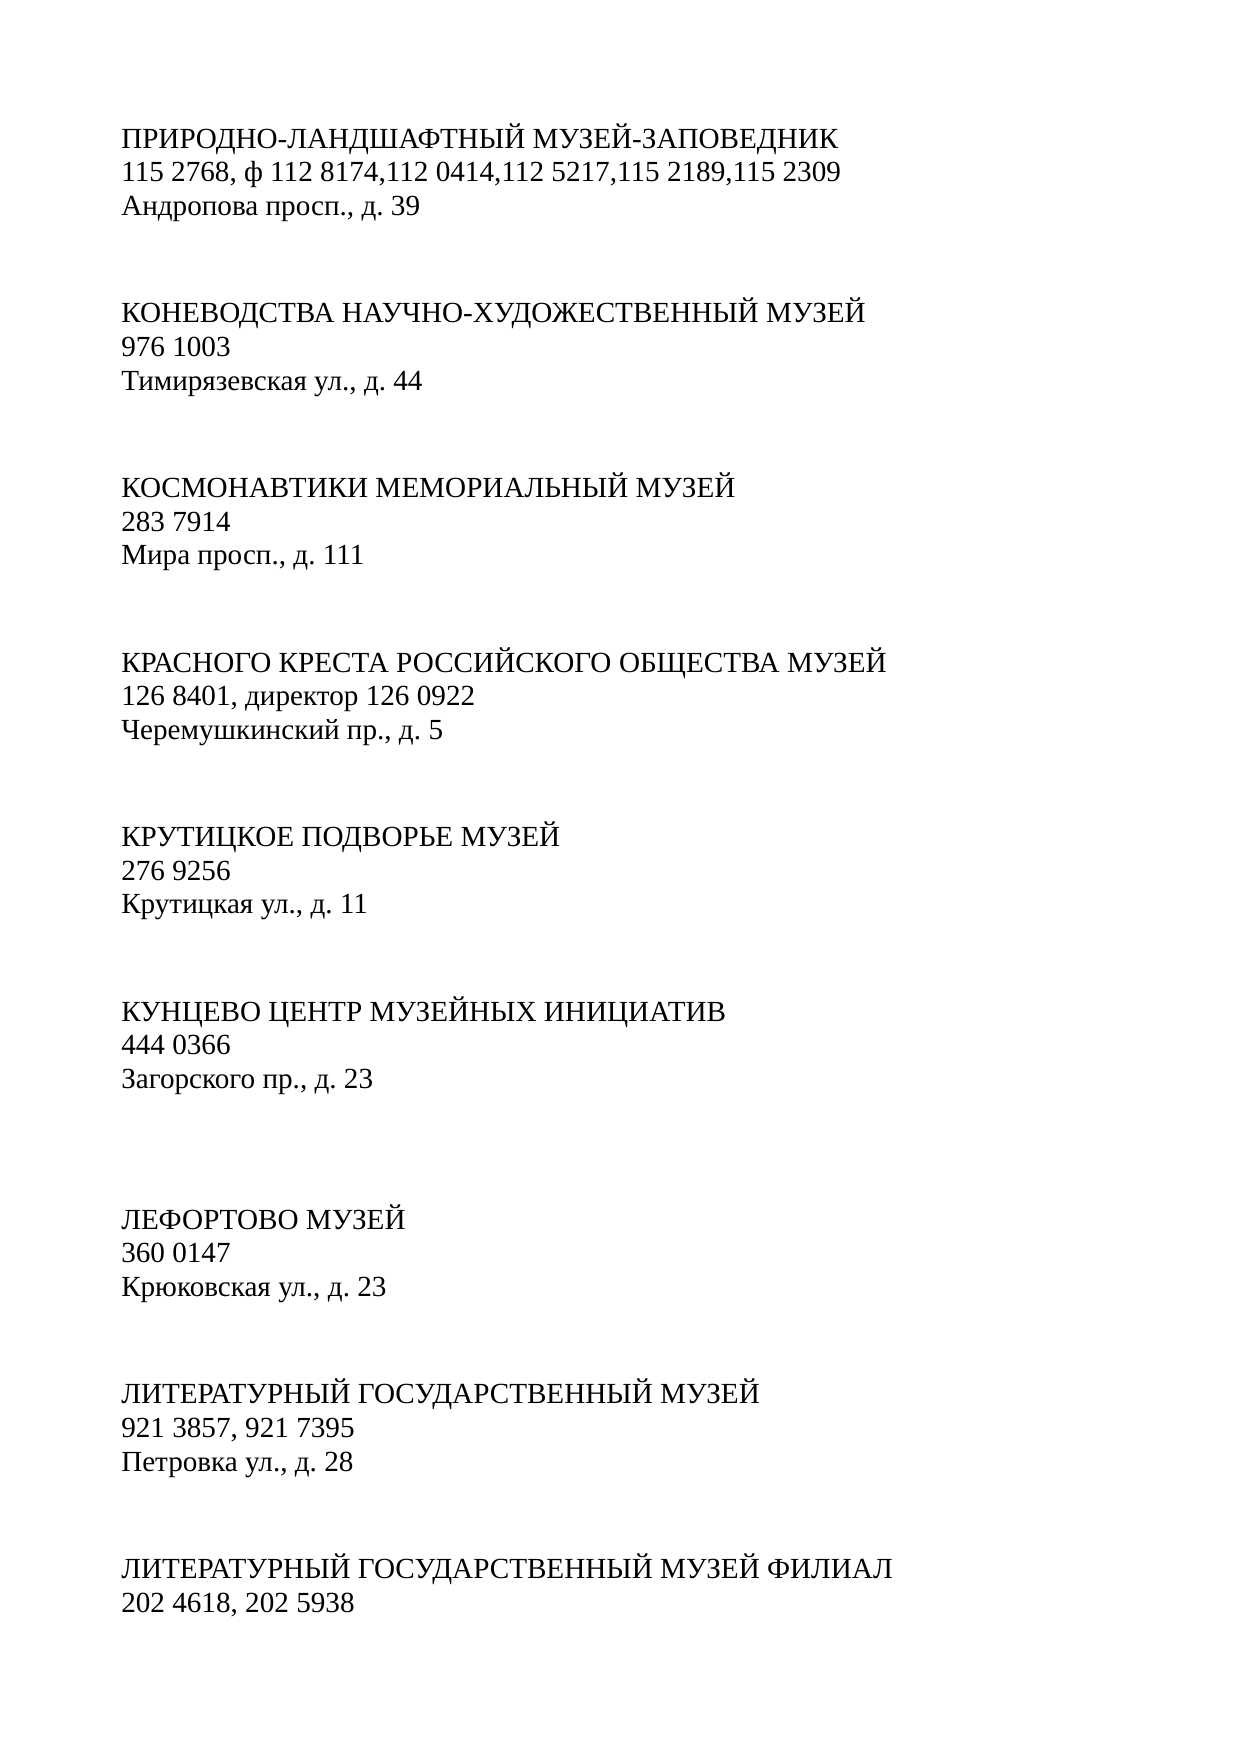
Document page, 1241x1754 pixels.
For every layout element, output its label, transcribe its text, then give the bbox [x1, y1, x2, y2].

table_cell [118, 748, 1122, 816]
table_cell КРАСНОГО КРЕСТА РОССИЙСКОГО ОБЩЕСТВА МУЗЕЙ 126 8401, директор 126 0922 Черемушкинский пр., д. 5 [118, 642, 1122, 748]
table_cell ПРИРОДНО-ЛАНДШАФТНЫЙ МУЗЕЙ-ЗАПОВЕДНИК 115 2768, ф 112 8174,112 0414,112 5217,115 2189,115 2309 Андропова просп., д. 39 [118, 118, 1122, 224]
table_cell [118, 574, 1122, 642]
table_cell КУНЦЕВО ЦЕНТР МУЗЕЙНЫХ ИНИЦИАТИВ 444 0366 Загорского пр., д. 23 [118, 991, 1122, 1131]
table_cell [118, 399, 1122, 467]
table_cell ЛЕФОРТОВО МУЗЕЙ 360 0147 Крюковская ул., д. 23 [118, 1199, 1122, 1306]
table_cell [118, 923, 1122, 991]
table_cell [118, 225, 1122, 293]
table_cell КРУТИЦКОЕ ПОДВОРЬЕ МУЗЕЙ 276 9256 Крутицкая ул., д. 11 [118, 816, 1122, 923]
table_cell [118, 1480, 1122, 1548]
table_cell [118, 1131, 1122, 1199]
table_cell КОСМОНАВТИКИ МЕМОРИАЛЬНЫЙ МУЗЕЙ 283 7914 Мира просп., д. 111 [118, 467, 1122, 574]
table_cell КОНЕВОДСТВА НАУЧНО-ХУДОЖЕСТВЕННЫЙ МУЗЕЙ 976 1003 Тимирязевская ул., д. 44 [118, 293, 1122, 399]
table_cell [118, 1306, 1122, 1374]
table_cell ЛИТЕРАТУРНЫЙ ГОСУДАРСТВЕННЫЙ МУЗЕЙ ФИЛИАЛ 202 4618, 202 5938 [118, 1548, 1122, 1621]
table_cell ЛИТЕРАТУРНЫЙ ГОСУДАРСТВЕННЫЙ МУЗЕЙ 921 3857, 921 7395 Петровка ул., д. 28 [118, 1374, 1122, 1480]
